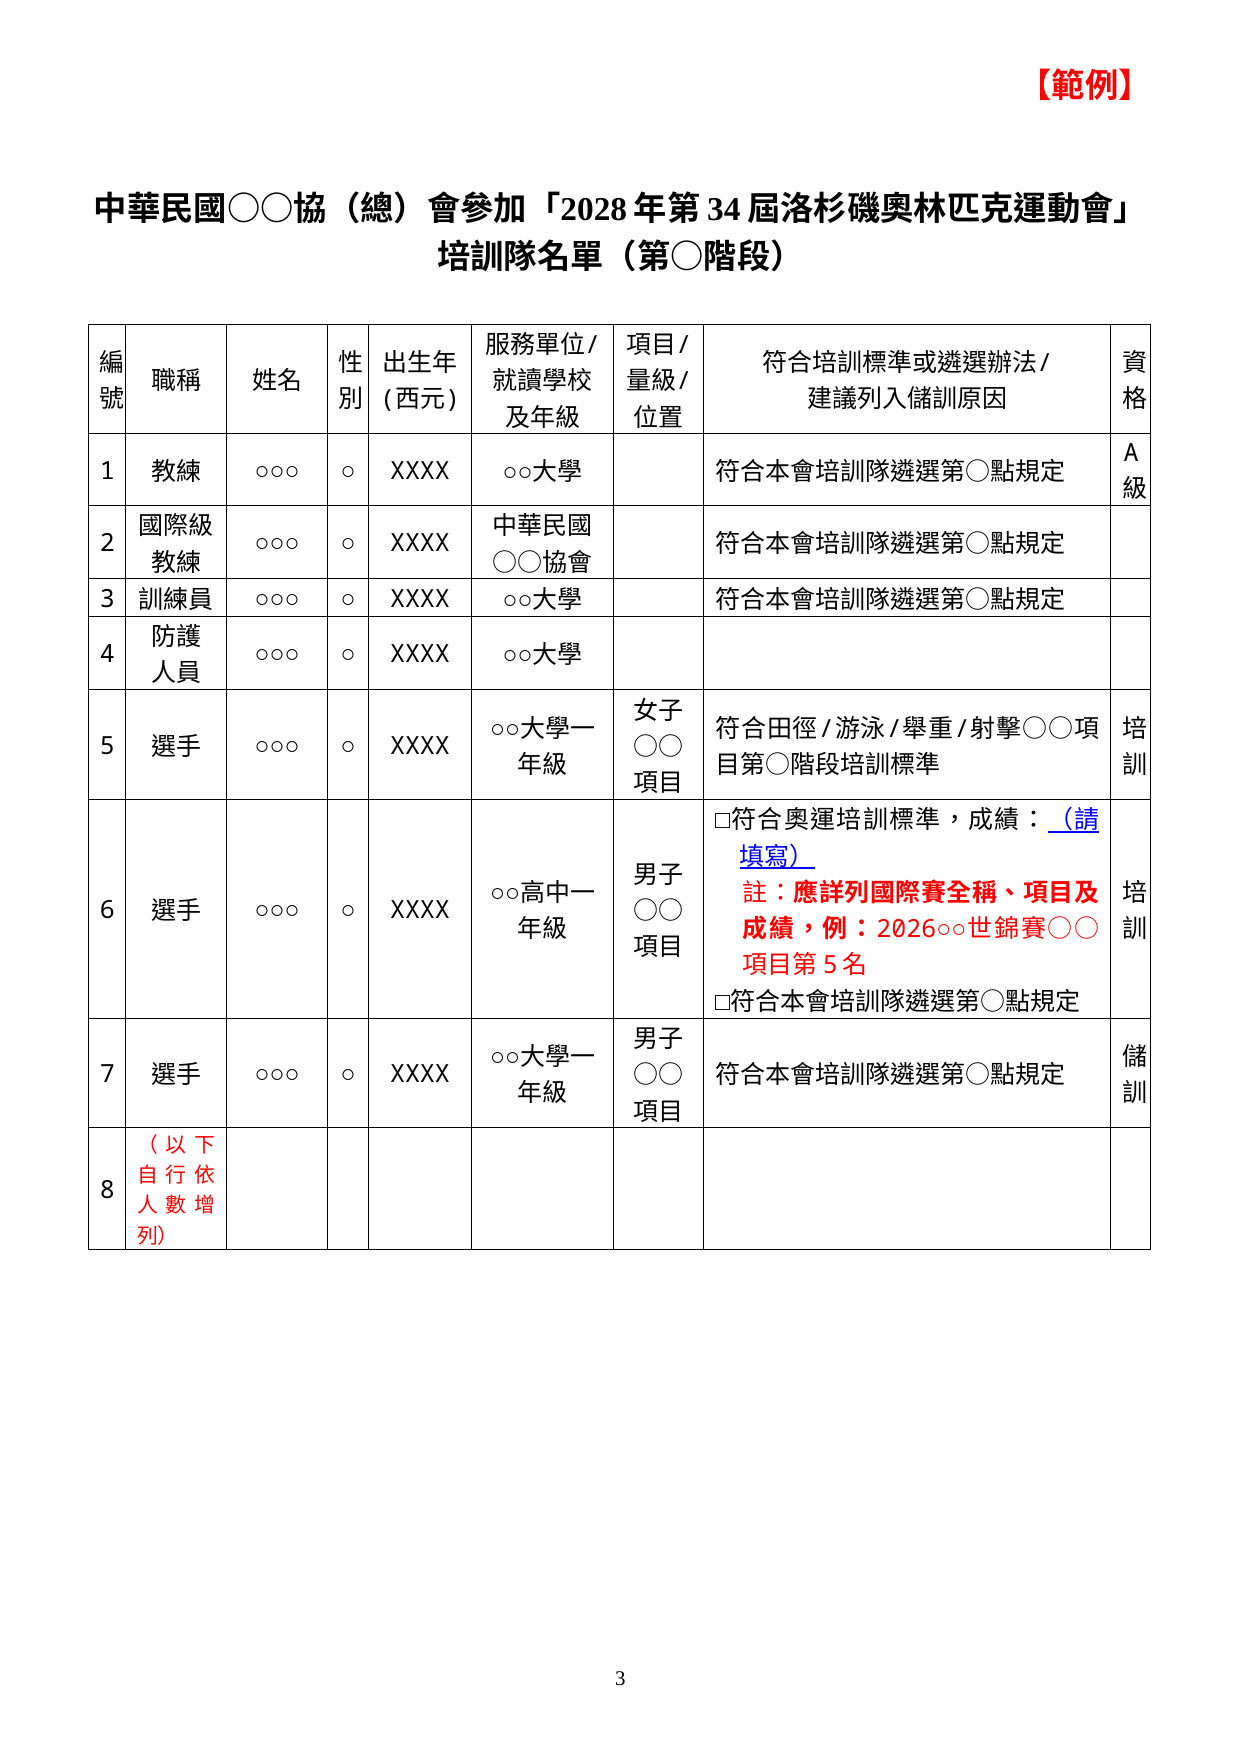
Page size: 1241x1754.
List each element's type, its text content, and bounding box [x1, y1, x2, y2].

table_cell ○ [328, 690, 368, 799]
table_cell 8 [89, 1128, 125, 1249]
table_cell 培訓 [1111, 800, 1150, 1017]
table_cell ○○○ [227, 800, 327, 1017]
table_cell 2 [89, 506, 125, 578]
text 培訓隊名單（第○階段） [89, 230, 1151, 278]
table_cell 符合本會培訓隊遴選第○點規定 [704, 506, 1110, 578]
table_cell 3 [89, 579, 125, 616]
table_cell [614, 506, 703, 578]
table_cell ○○○ [227, 506, 327, 578]
table_cell 儲訓 [1111, 1019, 1150, 1127]
table_cell ○○○ [227, 690, 327, 799]
table_cell 防護 人員 [126, 617, 226, 689]
table_cell ○○○ [227, 434, 327, 505]
table_cell XXXX [369, 506, 471, 578]
table_cell 中華民國○○協會 [472, 506, 613, 578]
table_cell 培訓 [1111, 690, 1150, 799]
table_cell ○ [328, 506, 368, 578]
table_cell 男子○○項目 [614, 800, 703, 1017]
table_cell 符合本會培訓隊遴選第○點規定 [704, 434, 1110, 505]
table_header 職稱 [126, 325, 226, 433]
table_header 資格 [1111, 325, 1150, 433]
table_cell 5 [89, 690, 125, 799]
table_cell 符合本會培訓隊遴選第○點規定 [704, 579, 1110, 616]
table_header 姓名 [227, 325, 327, 433]
table_cell ○ [328, 1019, 368, 1127]
table_header 性別 [328, 325, 368, 433]
table_cell ○○○ [227, 579, 327, 616]
table_cell XXXX [369, 579, 471, 616]
table_cell [1111, 506, 1150, 578]
table_cell ○○高中一年級 [472, 800, 613, 1017]
table_cell ○○○ [227, 617, 327, 689]
table_cell ○ [328, 434, 368, 505]
table_cell [614, 617, 703, 689]
table_cell 符合本會培訓隊遴選第○點規定 [704, 1019, 1110, 1127]
table_cell 教練 [126, 434, 226, 505]
table_cell 選手 [126, 1019, 226, 1127]
table_header 項目/ 量級/ 位置 [614, 325, 703, 433]
table_cell 選手 [126, 690, 226, 799]
table_cell [227, 1128, 327, 1249]
table_header 編號 [89, 325, 125, 433]
table_cell ○ [328, 579, 368, 616]
table_cell [1111, 1128, 1150, 1249]
table_cell 選手 [126, 800, 226, 1017]
table_cell XXXX [369, 434, 471, 505]
table_cell ○○大學一年級 [472, 690, 613, 799]
table_cell [369, 1128, 471, 1249]
table_cell [328, 1128, 368, 1249]
table_cell 國際級教練 [126, 506, 226, 578]
table_cell [1111, 617, 1150, 689]
table_cell XXXX [369, 800, 471, 1017]
table_cell ○○大學 [472, 617, 613, 689]
table_cell XXXX [369, 617, 471, 689]
table_cell 訓練員 [126, 579, 226, 616]
table_cell 7 [89, 1019, 125, 1127]
table_cell 男子○○項目 [614, 1019, 703, 1127]
table_cell 6 [89, 800, 125, 1017]
table_cell ○ [328, 800, 368, 1017]
table_header 服務單位/ 就讀學校及年級 [472, 325, 613, 433]
table_cell 女子○○項目 [614, 690, 703, 799]
text 中華民國○○協（總）會參加「2028年第34屆洛杉磯奧林匹克運動會」 [89, 182, 1151, 230]
table_cell ○○大學一年級 [472, 1019, 613, 1127]
table_cell □符合奧運培訓標準，成績：（請填寫） 註：應詳列國際賽全稱、項目及成績，例：2026○○世錦賽○○項目第5名 □符合本會培訓隊遴選第○點規定 [704, 800, 1110, 1017]
table_cell ○ [328, 617, 368, 689]
table_cell （以下自行依人數增列） [126, 1128, 226, 1249]
table_cell [614, 579, 703, 616]
table_cell ○○○ [227, 1019, 327, 1127]
table_cell XXXX [369, 690, 471, 799]
table_cell [614, 434, 703, 505]
table_cell 4 [89, 617, 125, 689]
table_cell [1111, 579, 1150, 616]
table_cell [614, 1128, 703, 1249]
table_cell A級 [1111, 434, 1150, 505]
table_cell [704, 1128, 1110, 1249]
table_cell [704, 617, 1110, 689]
table_cell ○○大學 [472, 579, 613, 616]
table_cell 1 [89, 434, 125, 505]
table_cell XXXX [369, 1019, 471, 1127]
table_header 符合培訓標準或遴選辦法/ 建議列入儲訓原因 [704, 325, 1110, 433]
table_cell [472, 1128, 613, 1249]
table_header 出生年 (西元) [369, 325, 471, 433]
table_cell 符合田徑/游泳/舉重/射擊○○項目第○階段培訓標準 [704, 690, 1110, 799]
table_cell ○○大學 [472, 434, 613, 505]
